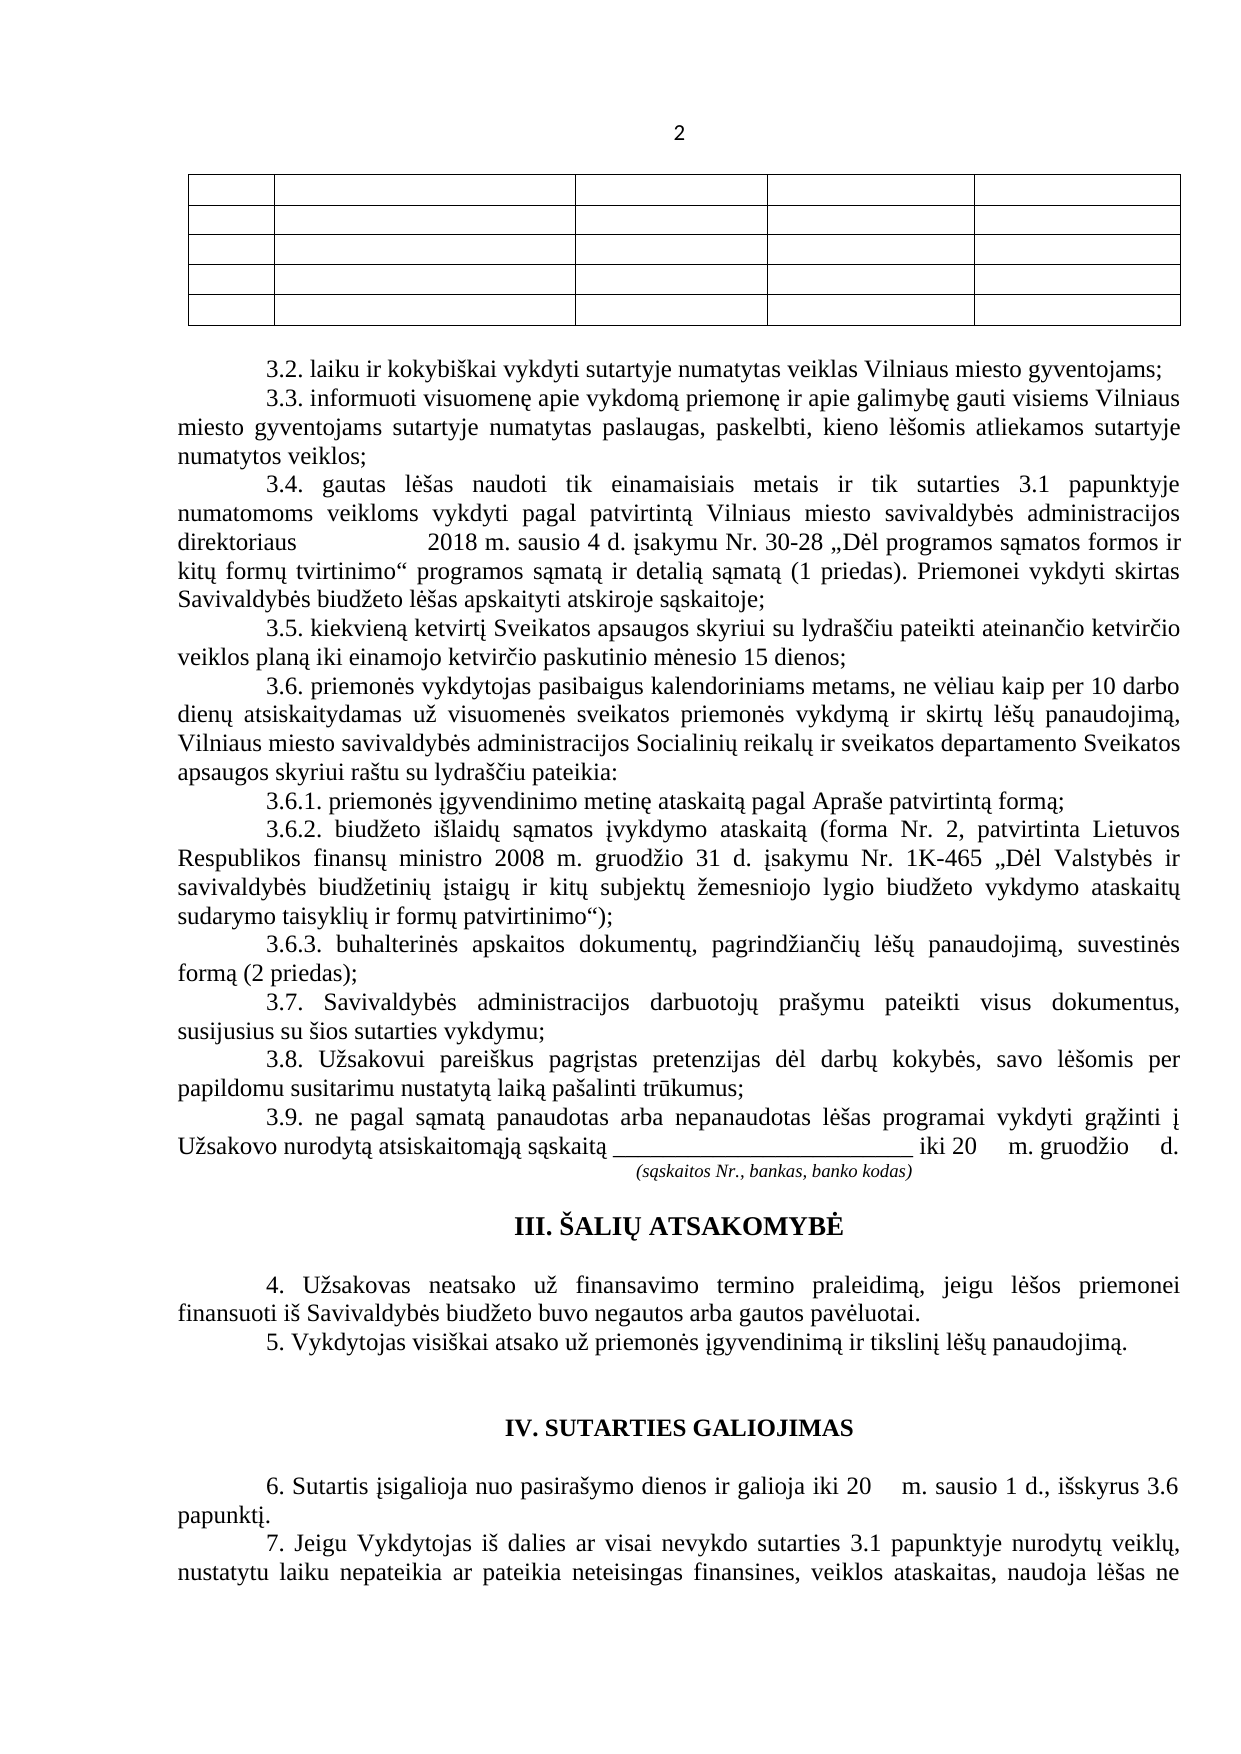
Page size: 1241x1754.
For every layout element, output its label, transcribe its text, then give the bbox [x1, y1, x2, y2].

text 3.6.3. buhalterinės apskaitos dokumentų, pagrindžiančių lėšų panaudojimą, suvestinės formą (2 priedas); [177, 929, 1181, 987]
table_cell [576, 235, 767, 264]
table_cell [189, 206, 274, 234]
table_cell [576, 265, 767, 294]
table_cell [576, 295, 767, 325]
text 3.6. priemonės vykdytojas pasibaigus kalendoriniams metams, ne vėliau kaip per 10 darbo dienų atsiskaitydamas už visuomenės sveikatos priemonės vykdymą ir skirtų lėšų panaudojimą, Vilniaus miesto savivaldybės administracijos Socialinių reikalų ir sveikatos departamento Sveikatos apsaugos skyriui raštu su lydraščiu pateikia: [177, 671, 1181, 786]
table_cell [576, 175, 767, 204]
text IV. SUTARTIES GALIOJIMAS [177, 1413, 1181, 1442]
table_cell [768, 295, 974, 325]
text 3.8. Užsakovui pareiškus pagrįstas pretenzijas dėl darbų kokybės, savo lėšomis per papildomu susitarimu nustatytą laiką pašalinti trūkumus; [177, 1044, 1181, 1102]
table_cell [275, 265, 575, 294]
table_cell [189, 295, 274, 325]
text 7. Jeigu Vykdytojas iš dalies ar visai nevykdo sutarties 3.1 papunktyje nurodytų veiklų, nustatytu laiku nepateikia ar pateikia neteisingas finansines, veiklos ataskaitas, naudoja lėšas ne [177, 1528, 1181, 1586]
text 5. Vykdytojas visiškai atsako už priemonės įgyvendinimą ir tikslinį lėšų panaudojimą. [177, 1327, 1181, 1356]
text III. ŠALIŲ ATSAKOMYBĖ [177, 1210, 1181, 1241]
table_cell [189, 175, 274, 204]
text 6. Sutartis įsigalioja nuo pasirašymo dienos ir galioja iki 20 m. sausio 1 d., išskyrus 3.6 papunktį. [177, 1471, 1181, 1528]
text 3.7. Savivaldybės administracijos darbuotojų prašymu pateikti visus dokumentus, susijusius su šios sutarties vykdymu; [177, 987, 1181, 1044]
table_cell [768, 235, 974, 264]
text 3.4. gautas lėšas naudoti tik einamaisiais metais ir tik sutarties 3.1 papunktyje numatomoms veikloms vykdyti pagal patvirtintą Vilniaus miesto savivaldybės administracijos direktoriaus 2018 m. sausio 4 d. įsakymu Nr. 30-28 „Dėl programos sąmatos formos ir kitų formų tvirtinimo“ programos sąmatą ir detalią sąmatą (1 priedas). Priemonei vykdyti skirtas Savivaldybės biudžeto lėšas apskaityti atskiroje sąskaitoje; [177, 469, 1181, 613]
table_cell [768, 265, 974, 294]
text (sąskaitos Nr., bankas, banko kodas) [177, 1159, 1181, 1181]
text 3.6.2. biudžeto išlaidų sąmatos įvykdymo ataskaitą (forma Nr. 2, patvirtinta Lietuvos Respublikos finansų ministro 2008 m. gruodžio 31 d. įsakymu Nr. 1K-465 „Dėl Valstybės ir savivaldybės biudžetinių įstaigų ir kitų subjektų žemesniojo lygio biudžeto vykdymo ataskaitų sudarymo taisyklių ir formų patvirtinimo“); [177, 814, 1181, 929]
table_cell [189, 235, 274, 264]
table_cell [975, 206, 1180, 234]
text 3.5. kiekvieną ketvirtį Sveikatos apsaugos skyriui su lydraščiu pateikti ateinančio ketvirčio veiklos planą iki einamojo ketvirčio paskutinio mėnesio 15 dienos; [177, 613, 1181, 671]
text 3.9. ne pagal sąmatą panaudotas arba nepanaudotas lėšas programai vykdyti grąžinti į Užsakovo nurodytą atsiskaitomąją sąskaitą ________________________ iki 20 m. gruodžio d. [177, 1102, 1181, 1159]
text 3.6.1. priemonės įgyvendinimo metinę ataskaitą pagal Apraše patvirtintą formą; [177, 786, 1181, 814]
table_cell [975, 175, 1180, 204]
table_cell [975, 295, 1180, 325]
table_cell [275, 206, 575, 234]
text 4. Užsakovas neatsako už finansavimo termino praleidimą, jeigu lėšos priemonei finansuoti iš Savivaldybės biudžeto buvo negautos arba gautos pavėluotai. [177, 1270, 1181, 1327]
text 3.3. informuoti visuomenę apie vykdomą priemonę ir apie galimybę gauti visiems Vilniaus miesto gyventojams sutartyje numatytas paslaugas, paskelbti, kieno lėšomis atliekamos sutartyje numatytos veiklos; [177, 383, 1181, 469]
table_cell [275, 235, 575, 264]
text 3.2. laiku ir kokybiškai vykdyti sutartyje numatytas veiklas Vilniaus miesto gyventojams; [177, 354, 1181, 383]
table_cell [576, 206, 767, 234]
table_cell [768, 175, 974, 204]
table_cell [975, 265, 1180, 294]
table_cell [189, 265, 274, 294]
table_cell [275, 295, 575, 325]
table_cell [768, 206, 974, 234]
table_cell [275, 175, 575, 204]
table_cell [975, 235, 1180, 264]
